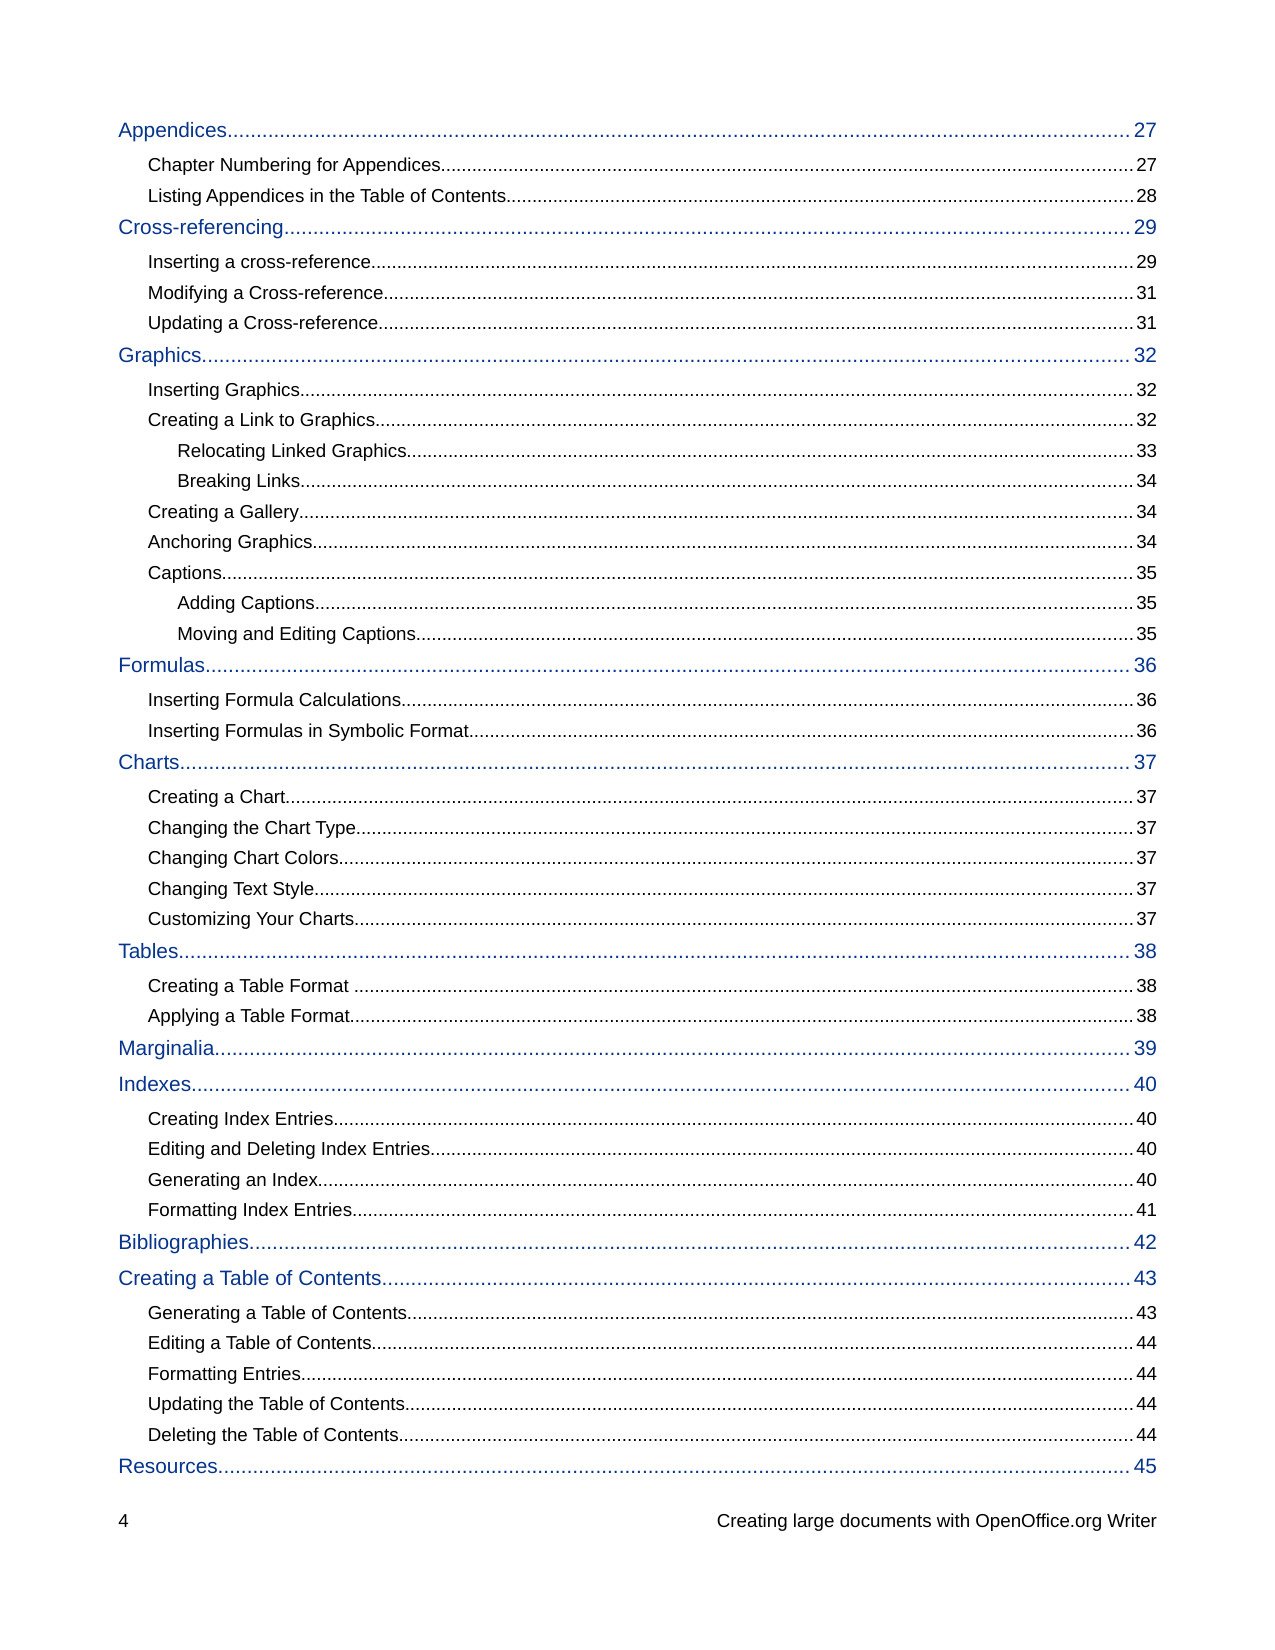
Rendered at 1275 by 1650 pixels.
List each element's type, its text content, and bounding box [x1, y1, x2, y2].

text Relocating Linked Graphics 33 [177, 439, 1157, 461]
text Bibliographies 42 [118, 1230, 1157, 1254]
text Adding Captions 35 [177, 592, 1157, 614]
text Inserting Graphics 32 [148, 378, 1157, 400]
text Changing Chart Colors 37 [148, 847, 1157, 869]
text Breaking Links 34 [177, 470, 1157, 492]
text Modifying a Cross-reference 31 [148, 282, 1157, 303]
text Changing Text Style 37 [148, 878, 1157, 899]
text Editing and Deleting Index Entries 40 [148, 1138, 1157, 1160]
text Chapter Numbering for Appendices 27 [148, 154, 1157, 176]
text Tables 38 [118, 939, 1157, 963]
text Anchoring Graphics 34 [148, 531, 1157, 553]
text Creating a Table Format 38 [148, 975, 1157, 996]
text Captions 35 [148, 562, 1157, 583]
text Generating a Table of Contents 43 [148, 1302, 1157, 1323]
text Moving and Editing Captions 35 [177, 623, 1157, 644]
text Customizing Your Charts 37 [148, 908, 1157, 930]
text Creating a Gallery 34 [148, 501, 1157, 522]
text Applying a Table Format 38 [148, 1005, 1157, 1027]
text Updating a Cross-reference 31 [148, 312, 1157, 334]
text Generating an Index 40 [148, 1169, 1157, 1190]
text Charts 37 [118, 750, 1157, 774]
text Creating a Link to Graphics 32 [148, 409, 1157, 431]
text Editing a Table of Contents 44 [148, 1332, 1157, 1354]
text Formatting Index Entries 41 [148, 1199, 1157, 1221]
text Formatting Entries 44 [148, 1363, 1157, 1384]
text Inserting Formula Calculations 36 [148, 689, 1157, 711]
text Creating a Table of Contents 43 [118, 1266, 1157, 1289]
text Creating a Chart 37 [148, 786, 1157, 808]
text Inserting a cross-reference 29 [148, 251, 1157, 273]
text Formulas 36 [118, 653, 1157, 677]
text Resources 45 [118, 1454, 1157, 1478]
text Changing the Chart Type 37 [148, 817, 1157, 838]
text Updating the Table of Contents 44 [148, 1393, 1157, 1415]
text Graphics 32 [118, 343, 1157, 367]
text Deleting the Table of Contents 44 [148, 1424, 1157, 1445]
text Appendices 27 [118, 118, 1157, 142]
text Marginalia 39 [118, 1036, 1157, 1060]
text Listing Appendices in the Table of Contents 28 [148, 184, 1157, 206]
text Cross-referencing 29 [118, 215, 1157, 239]
text Creating Index Entries 40 [148, 1108, 1157, 1129]
text Inserting Formulas in Symbolic Format 36 [148, 720, 1157, 741]
text Indexes 40 [118, 1072, 1157, 1096]
